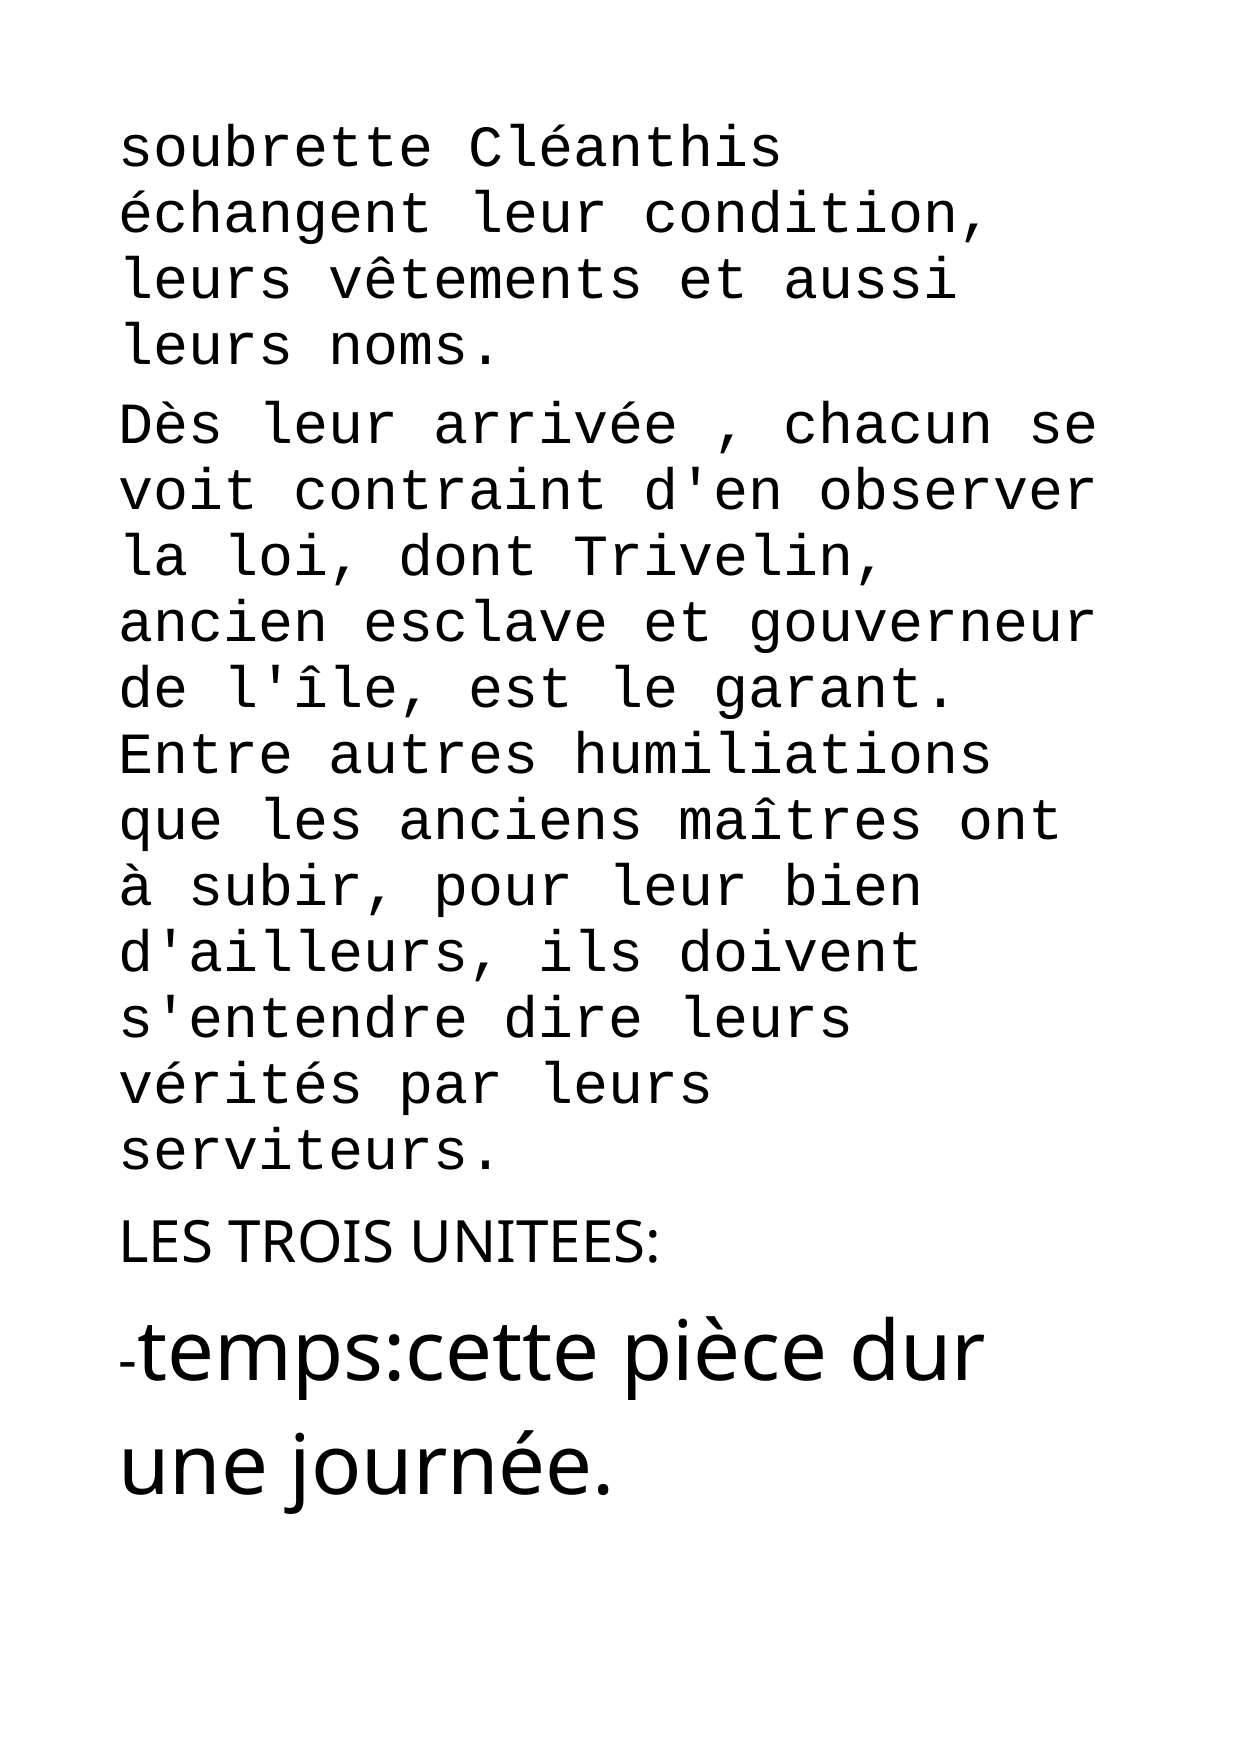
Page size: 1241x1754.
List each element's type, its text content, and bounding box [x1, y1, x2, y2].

text soubrette Cléanthis échangent leur condition, leurs vêtements et aussi leurs noms. [118, 118, 1122, 382]
text Dès leur arrivée , chacun se voit contraint d'en observer la loi, dont Trivelin, ancien esclave et gouverneur de l'île, est le garant. Entre autres humiliations que les anciens maîtres ont à subir, pour leur bien d'ailleurs, ils doivent s'entendre dire leurs vérités par leurs serviteurs. [118, 395, 1122, 1187]
text LES TROIS UNITEES: [118, 1200, 1122, 1279]
text -temps:cette pièce dur une journée. [118, 1292, 1122, 1519]
